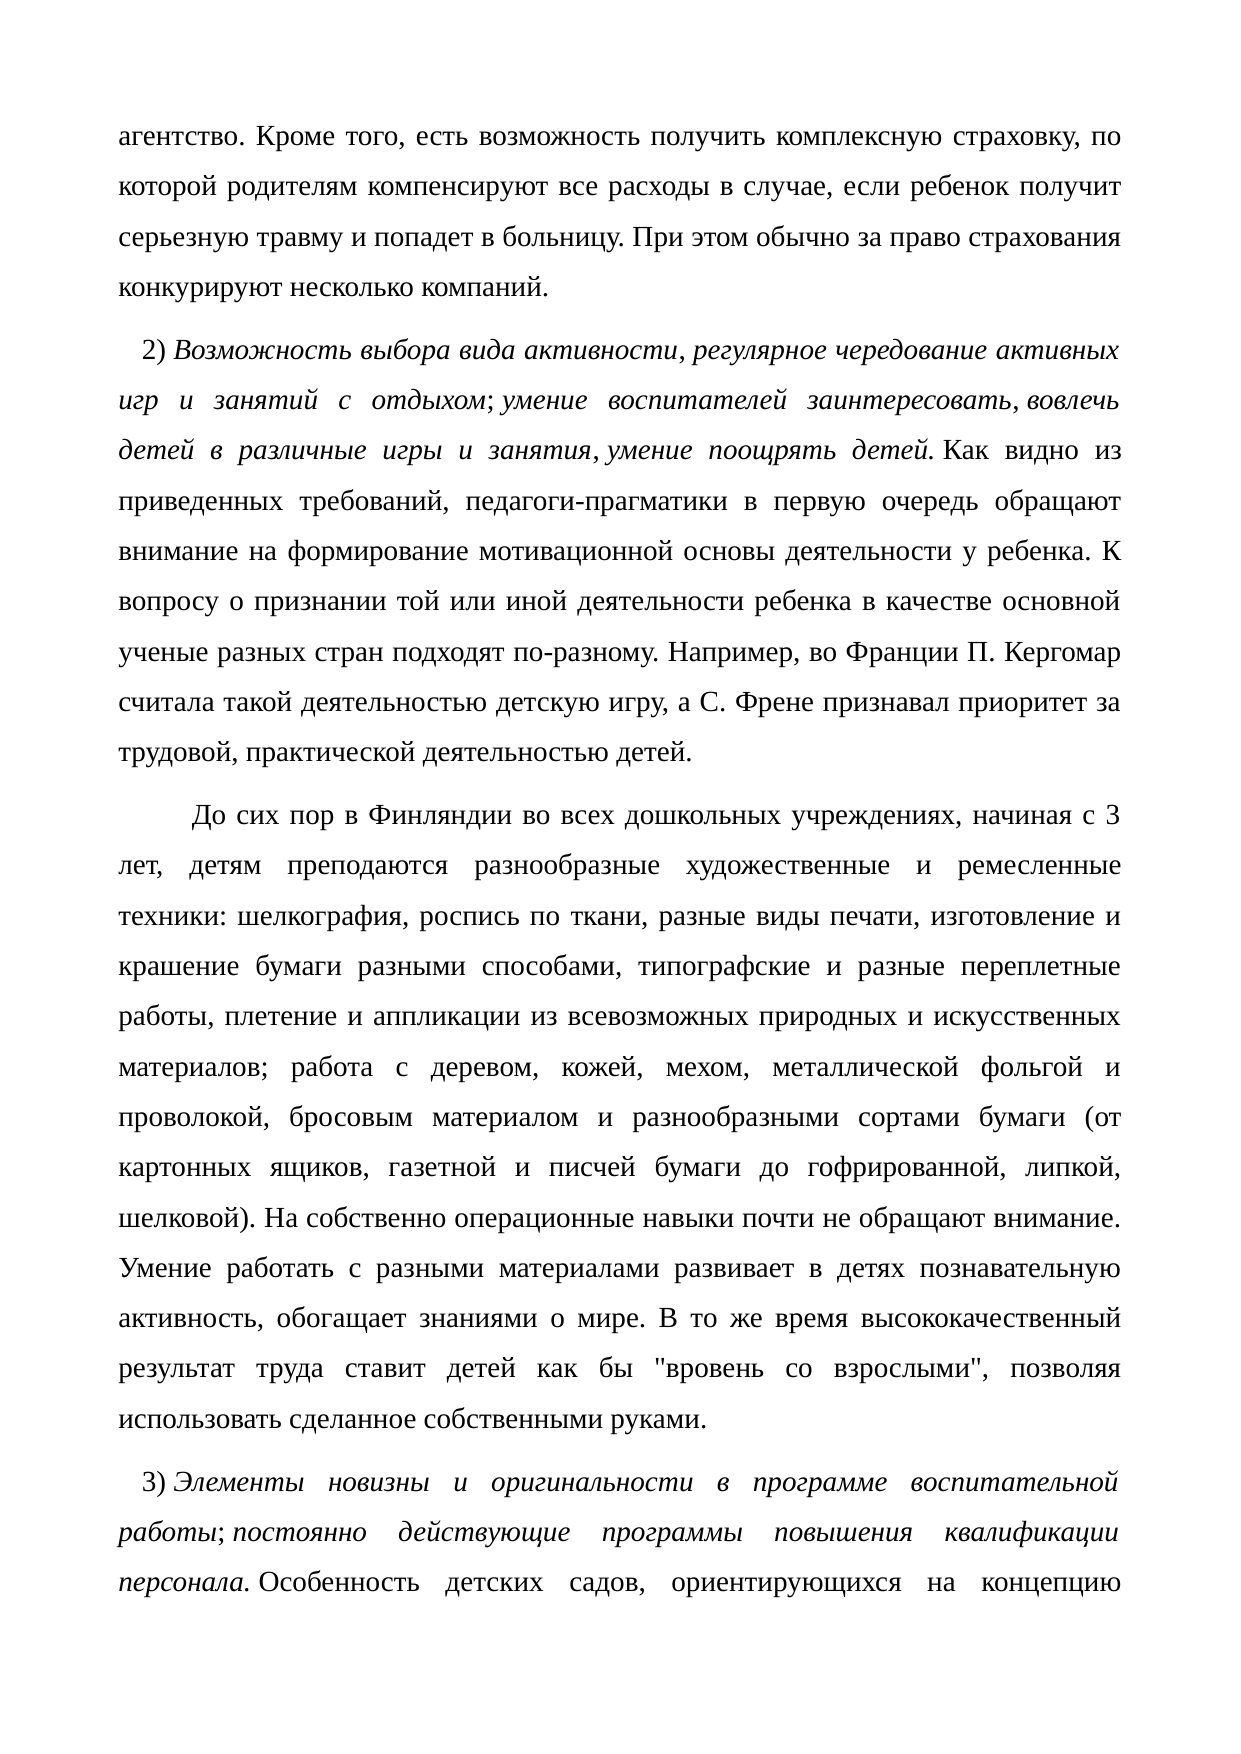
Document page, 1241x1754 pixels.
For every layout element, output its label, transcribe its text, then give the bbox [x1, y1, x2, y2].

text 2) Возможность выбора вида активности, регулярное чередование активных игр и занятий с отдыхом; умение воспитателей заинтересовать, вовлечь детей в различные игры и занятия, умение поощрять детей. Как видно из приведенных требований, педагоги-прагматики в первую очередь обращают внимание на формирование мотивационной основы деятельности у ребенка. К вопросу о признании той или иной деятельности ребенка в качестве основной ученые разных стран подходят по-разному. Например, во Франции П. Кергомар считала такой деятельностью детскую игру, а С. Френе признавал приоритет за трудовой, практической деятельностью детей. [118, 332, 1122, 768]
text 3) Элементы новизны и оригинальности в программе воспитательной работы; постоянно действующие программы повышения квалификации персонала. Особенность детских садов, ориентирующихся на концепцию [118, 1464, 1122, 1598]
text До сих пор в Финляндии во всех дошкольных учреждениях, начиная с 3 лет, детям преподаются разнообразные художественные и ремесленные техники: шелкография, роспись по ткани, разные виды печати, изготовление и крашение бумаги разными способами, типографские и разные переплетные работы, плетение и аппликации из всевозможных природных и искусственных материалов; работа с деревом, кожей, мехом, металлической фольгой и проволокой, бросовым материалом и разнообразными сортами бумаги (от картонных ящиков, газетной и писчей бумаги до гофрированной, липкой, шелковой). На собственно операционные навыки почти не обращают внимание. Умение работать с разными материалами развивает в детях познавательную активность, обогащает знаниями о мире. В то же время высококачественный результат труда ставит детей как бы "вровень со взрослыми", позволяя использовать сделанное собственными руками. [118, 797, 1122, 1434]
text агентство. Кроме того, есть возможность получить комплексную страховку, по которой родителям компенсируют все расходы в случае, если ребенок получит серьезную травму и попадет в больницу. При этом обычно за право страхования конкурируют несколько компаний. [118, 118, 1122, 303]
